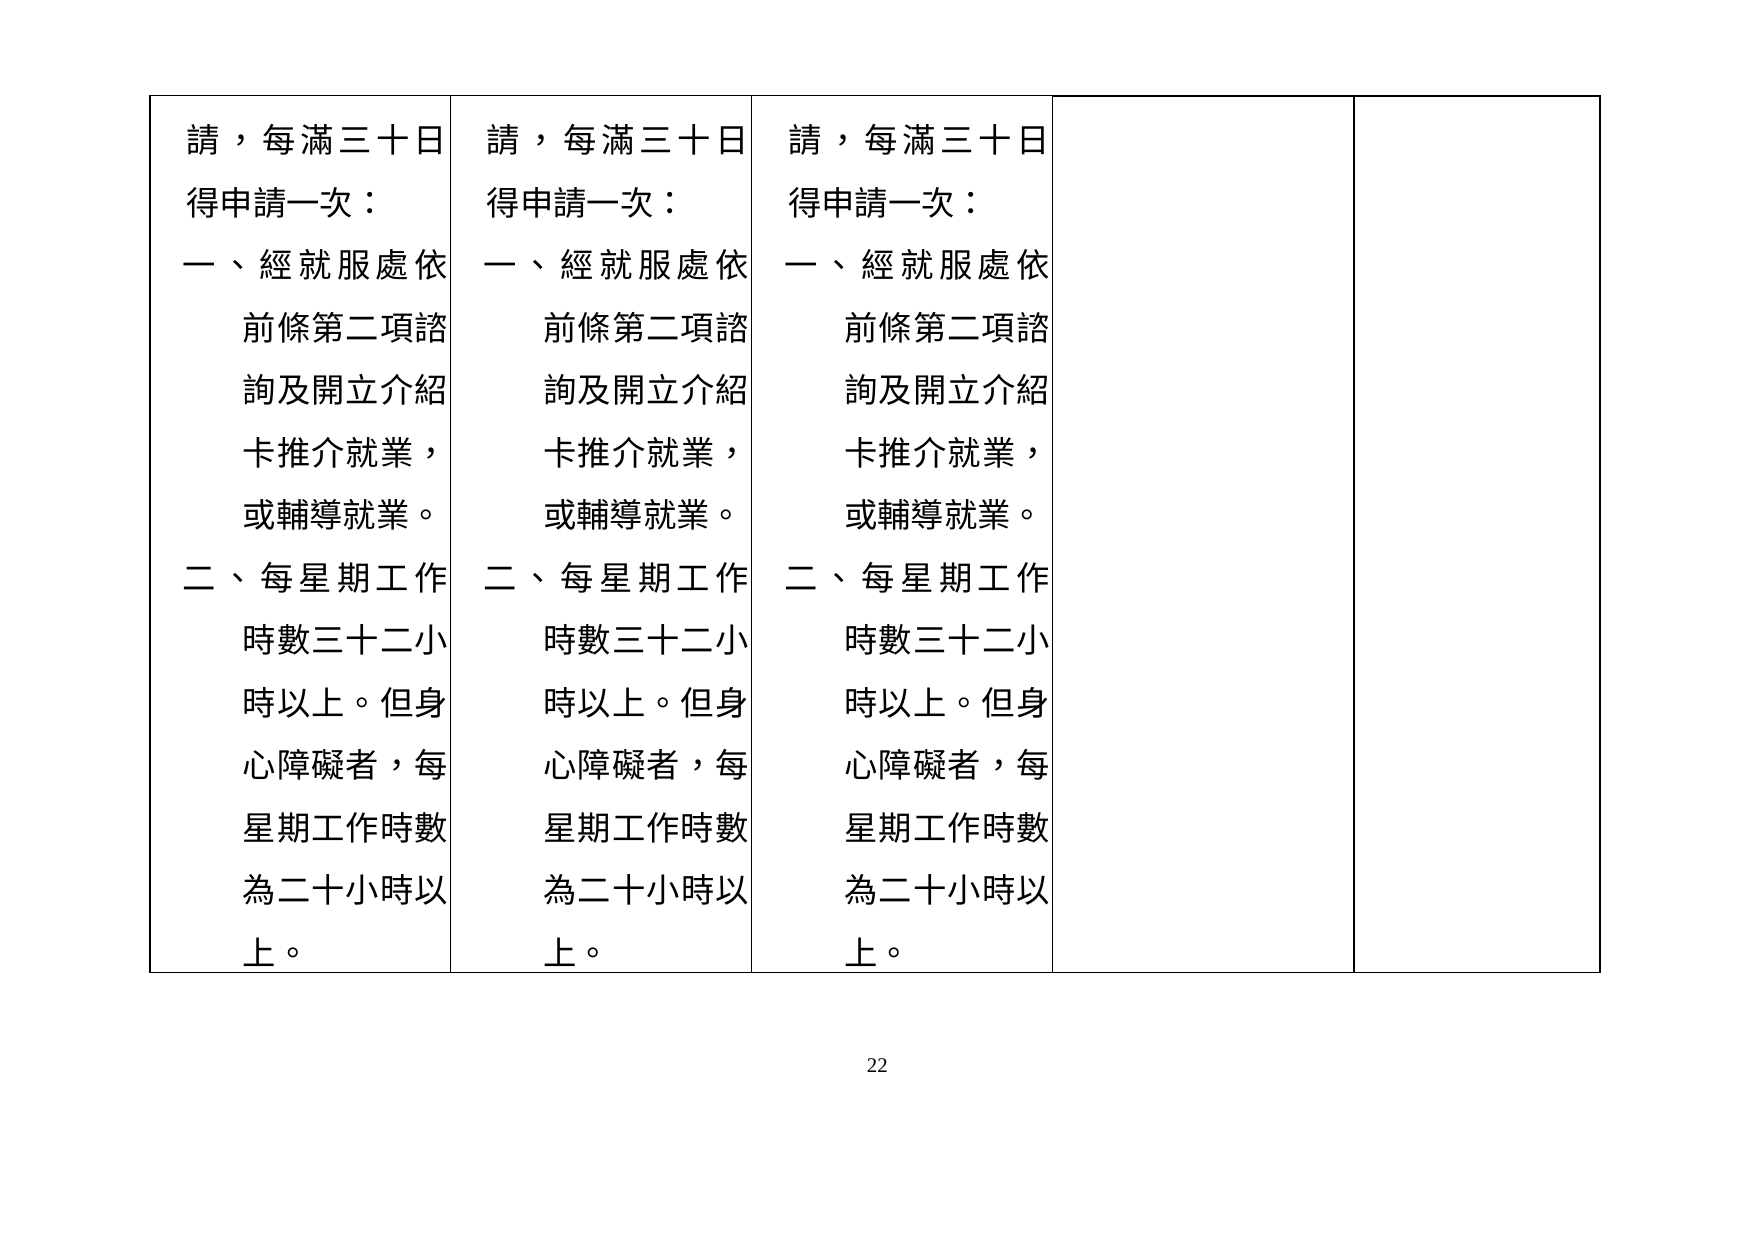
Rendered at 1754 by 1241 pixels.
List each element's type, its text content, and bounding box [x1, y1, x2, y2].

table_cell 請，每滿三十日得申請一次： 一、經就服處依前條第二項諮詢及開立介紹卡推介就業，或輔導就業。 二、每星期工作時數三十二小時以上。但身心障礙者，每星期工作時數為二十小時以上。 [752, 96, 1052, 972]
table_cell [1053, 97, 1353, 972]
table_cell [1355, 97, 1599, 972]
table_cell 請，每滿三十日得申請一次： 一、經就服處依前條第二項諮詢及開立介紹卡推介就業，或輔導就業。 二、每星期工作時數三十二小時以上。但身心障礙者，每星期工作時數為二十小時以上。 [451, 96, 751, 972]
table_cell 請，每滿三十日得申請一次： 一、經就服處依前條第二項諮詢及開立介紹卡推介就業，或輔導就業。 二、每星期工作時數三十二小時以上。但身心障礙者，每星期工作時數為二十小時以上。 [151, 96, 450, 972]
